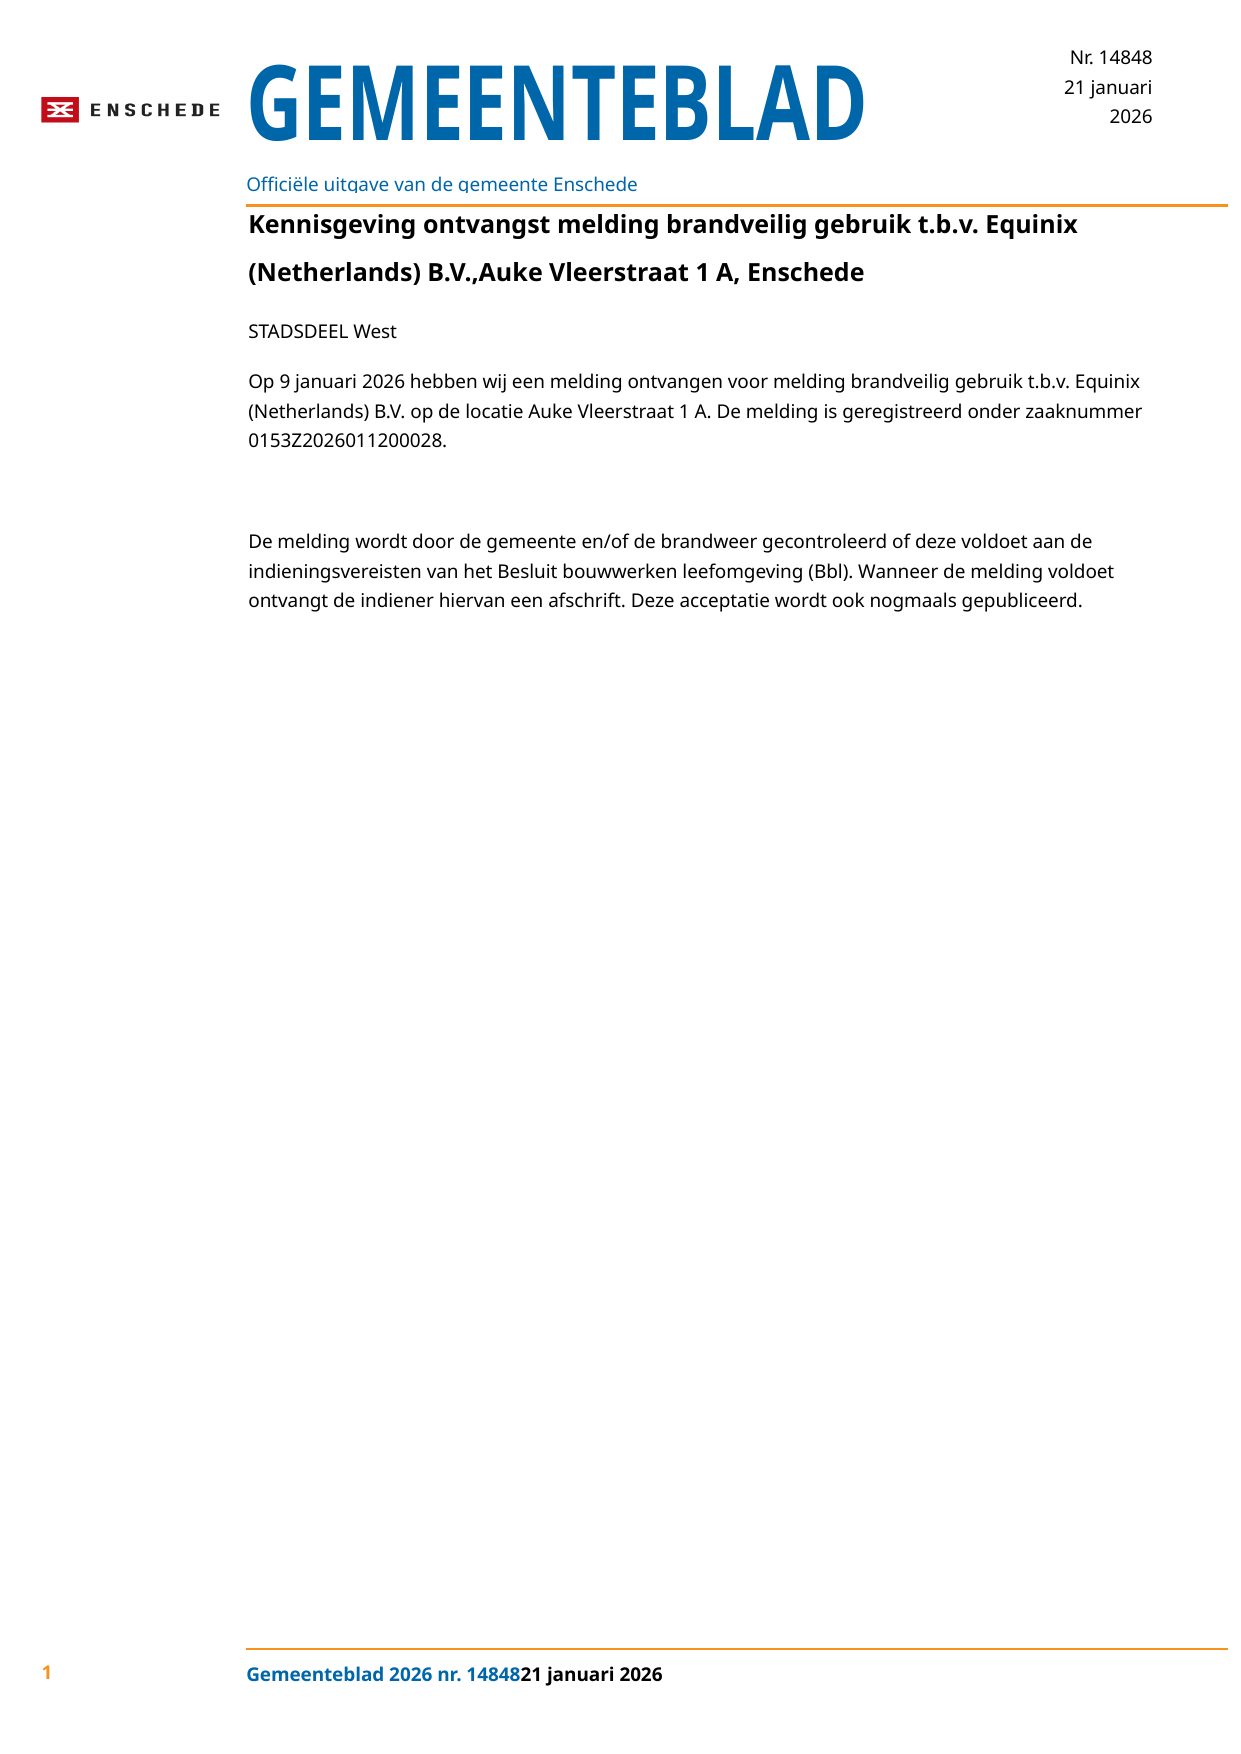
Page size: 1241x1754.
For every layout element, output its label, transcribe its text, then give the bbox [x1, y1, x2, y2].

text Op 9 januari 2026 hebben wij een melding ontvangen voor melding brandveilig gebruik t.b.v. Equinix (Netherlands) B.V. op de locatie Auke Vleerstraat 1 A. De melding is geregistreerd onder zaaknummer 0153Z2026011200028. [248, 368, 1152, 453]
text Kennisgeving ontvangst melding brandveilig gebruik t.b.v. Equinix (Netherlands) B.V.,Auke Vleerstraat 1 A, Enschede [248, 207, 1152, 288]
picture [41, 47, 231, 172]
text STADSDEEL West [248, 318, 1152, 344]
text De melding wordt door de gemeente en/of de brandweer gecontroleerd of deze voldoet aan de indieningsvereisten van het Besluit bouwwerken leefomgeving (Bbl). Wanneer de melding voldoet ontvangt de indiener hiervan een afschrift. Deze acceptatie wordt ook nogmaals gepubliceerd. [248, 528, 1152, 613]
